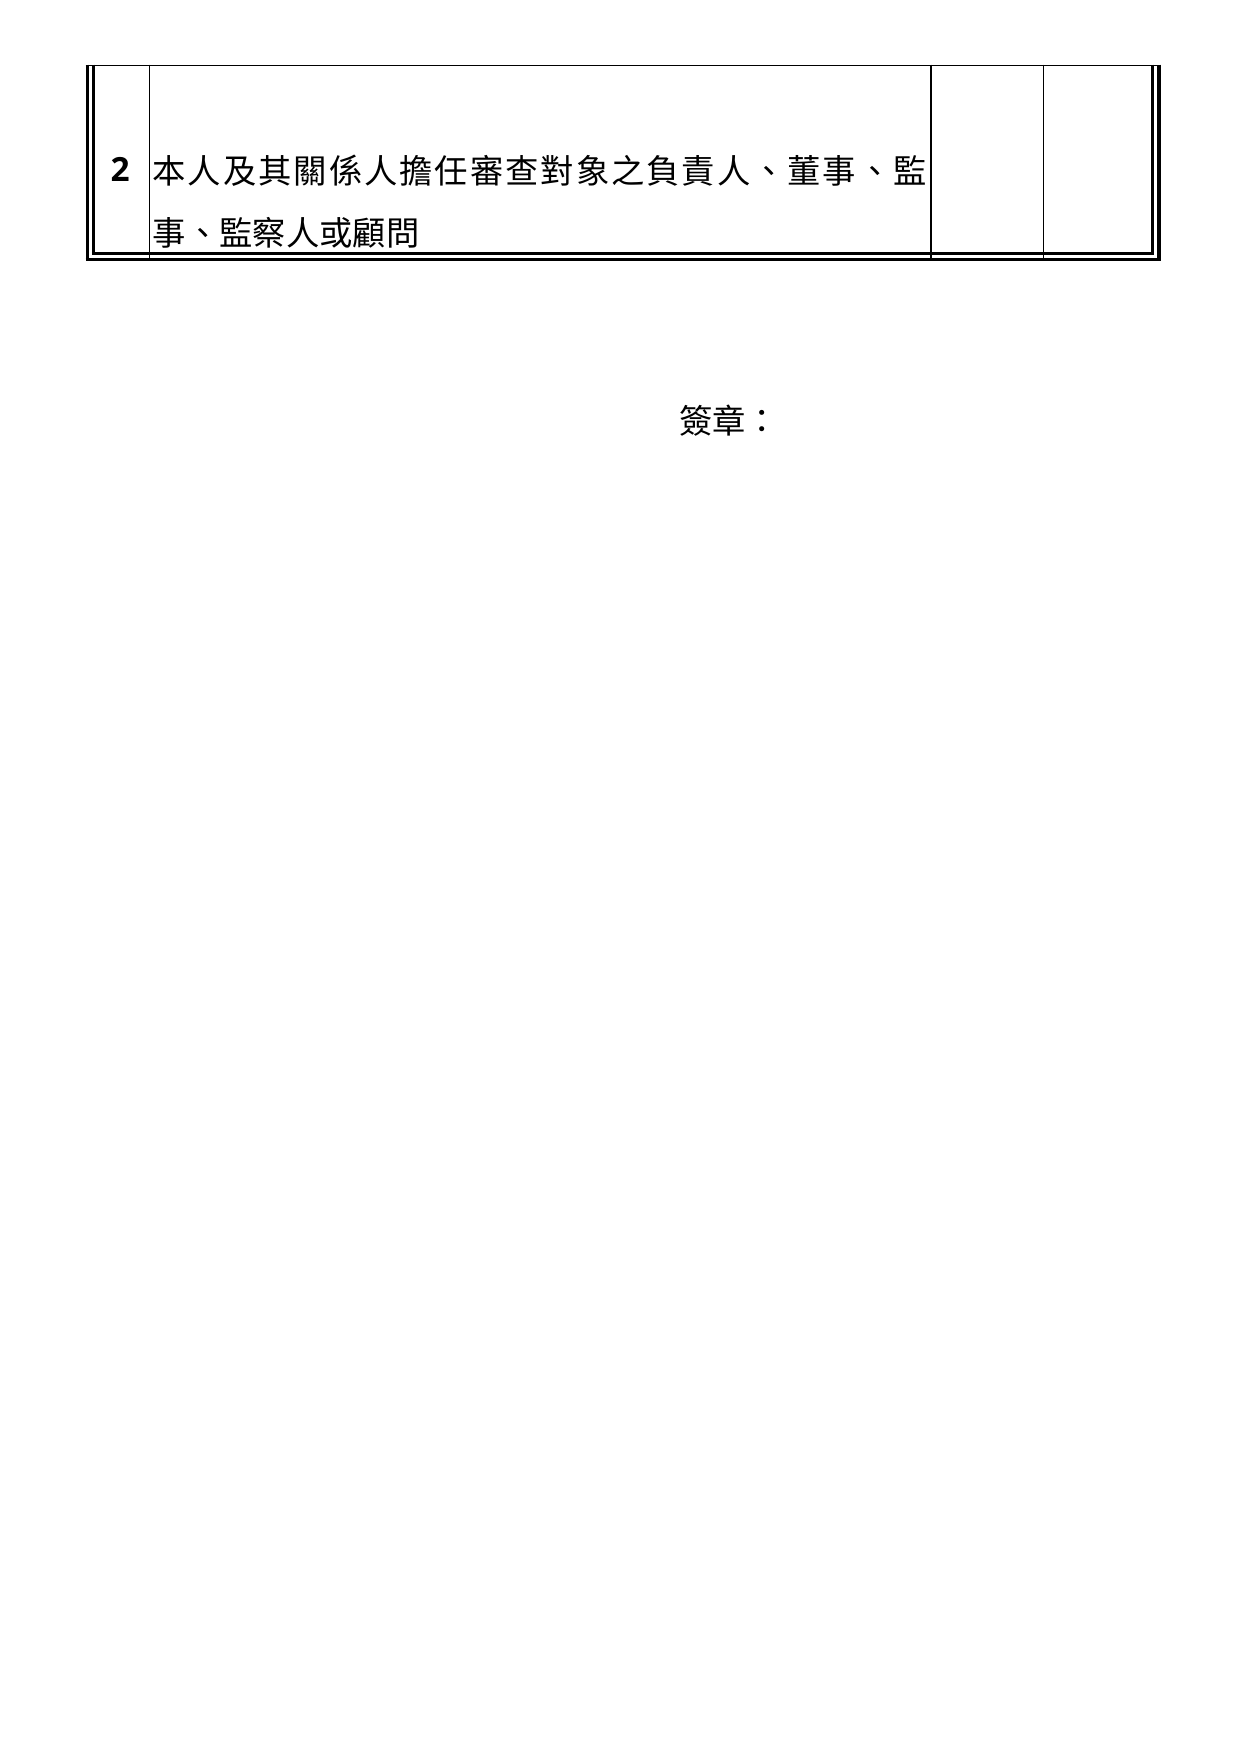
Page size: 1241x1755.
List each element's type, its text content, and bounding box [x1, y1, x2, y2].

table_cell [1044, 66, 1151, 252]
table_cell 本人及其關係人擔任審查對象之負責人、董事、監事、監察人或顧問 [150, 66, 930, 252]
table_cell [932, 66, 1043, 252]
text 簽章： [89, 377, 1152, 439]
table_cell 2 [95, 66, 149, 252]
